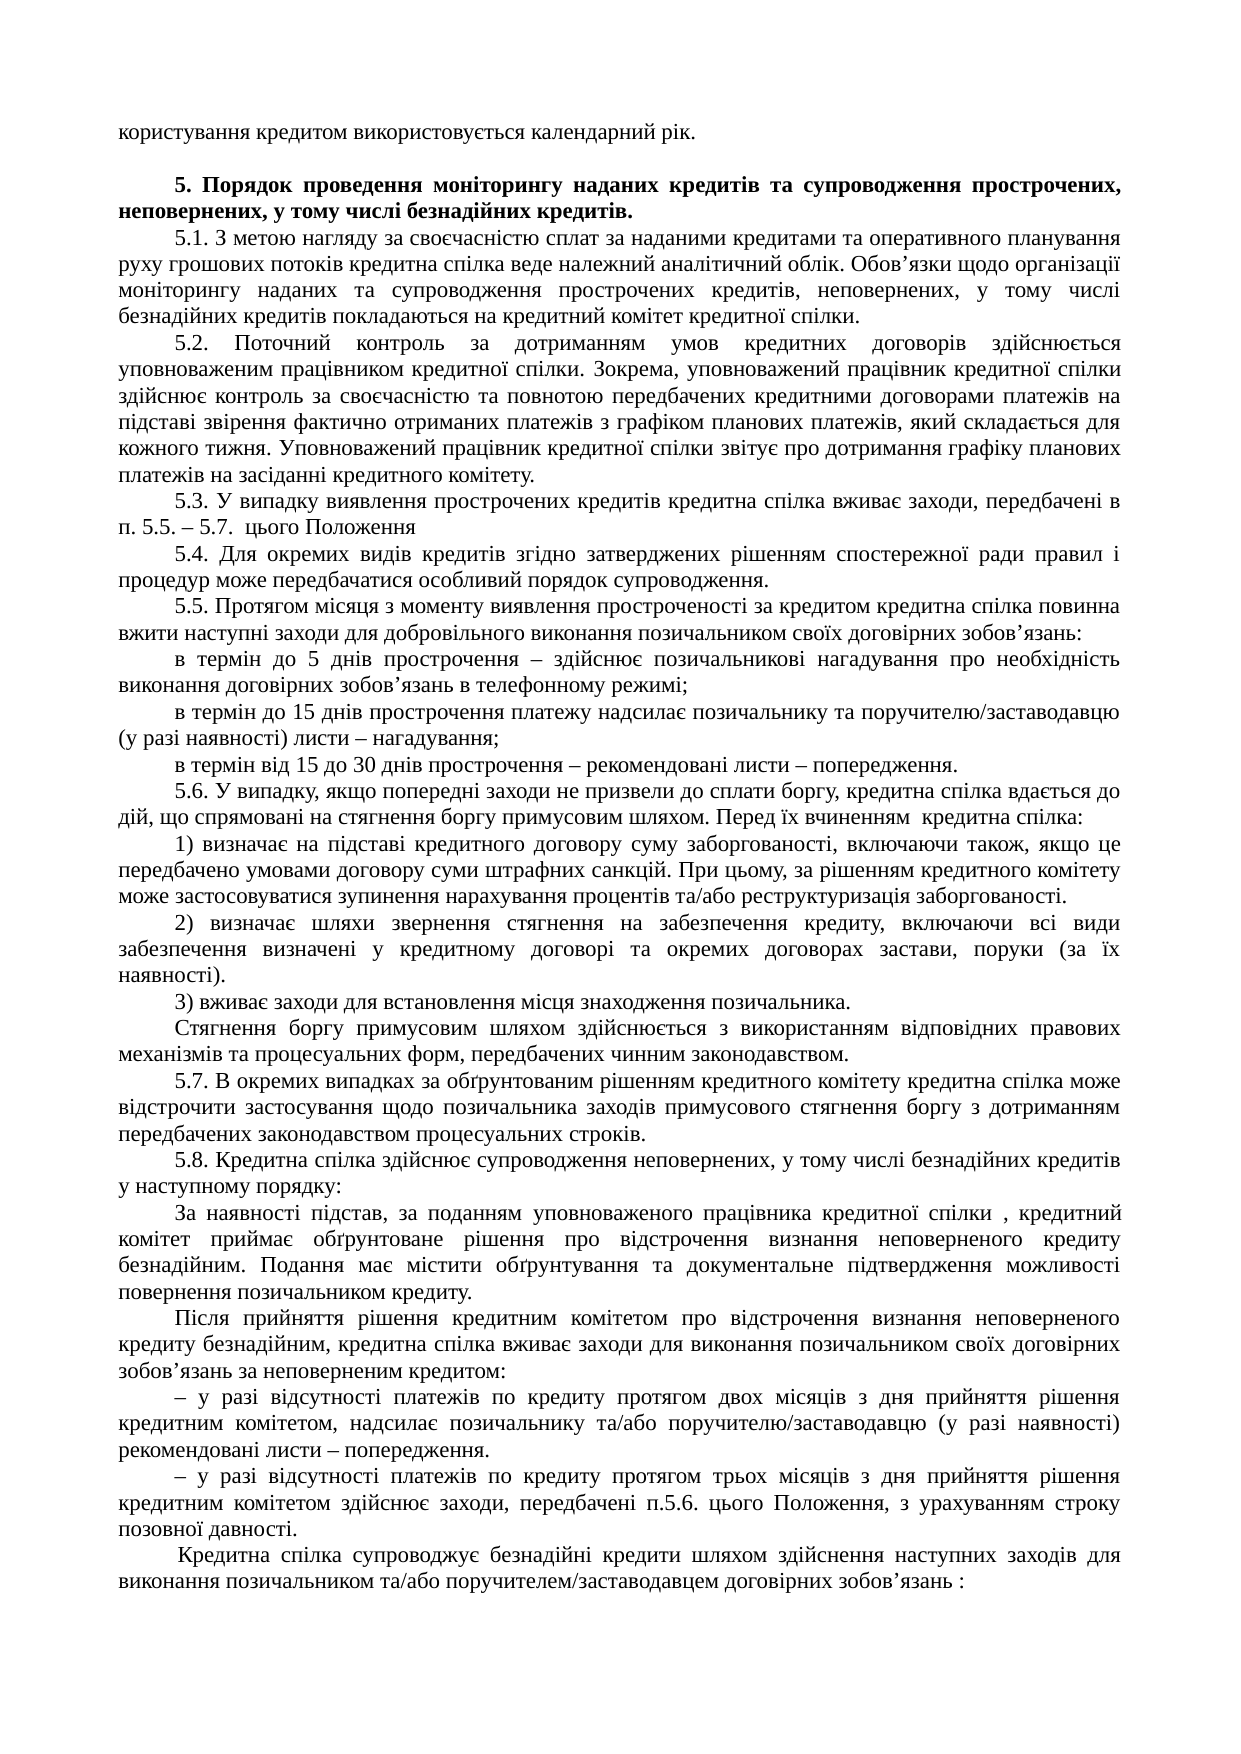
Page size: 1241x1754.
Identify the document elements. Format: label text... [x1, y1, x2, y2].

text 5. Порядок проведення моніторингу наданих кредитів та супроводження прострочених, неповернених, у тому числі безнадійних кредитів. [118, 171, 1122, 223]
text в термін до 5 днів прострочення – здійснює позичальникові нагадування про необхідність виконання договірних зобов’язань в телефонному режимі; [118, 645, 1122, 698]
text користування кредитом використовується календарний рік. [118, 118, 1122, 144]
text 5.4. Для окремих видів кредитів згідно затверджених рішенням спостережної ради правил і процедур може передбачатися особливий порядок супроводження. [118, 540, 1122, 592]
text Стягнення боргу примусовим шляхом здійснюється з використанням відповідних правових механізмів та процесуальних форм, передбачених чинним законодавством. [118, 1014, 1122, 1067]
text – у разі відсутності платежів по кредиту протягом двох місяців з дня прийняття рішення кредитним комітетом, надсилає позичальнику та/або поручителю/заставодавцю (у разі наявності) рекомендовані листи – попередження. [118, 1383, 1122, 1462]
text в термін до 15 днів прострочення платежу надсилає позичальнику та поручителю/заставодавцю (у разі наявності) листи – нагадування; [118, 698, 1122, 751]
text 5.7. В окремих випадках за обґрунтованим рішенням кредитного комітету кредитна спілка може відстрочити застосування щодо позичальника заходів примусового стягнення боргу з дотриманням передбачених законодавством процесуальних строків. [118, 1067, 1122, 1146]
text – у разі відсутності платежів по кредиту протягом трьох місяців з дня прийняття рішення кредитним комітетом здійснює заходи, передбачені п.5.6. цього Положення, з урахуванням строку позовної давності. [118, 1462, 1122, 1541]
text 5.8. Кредитна спілка здійснює супроводження неповернених, у тому числі безнадійних кредитів у наступному порядку: [118, 1146, 1122, 1199]
text 5.1. З метою нагляду за своєчасністю сплат за наданими кредитами та оперативного планування руху грошових потоків кредитна спілка веде належний аналітичний облік. Обов’язки щодо організації моніторингу наданих та супроводження прострочених кредитів, неповернених, у тому числі безнадійних кредитів покладаються на кредитний комітет кредитної спілки. [118, 223, 1122, 329]
text 5.6. У випадку, якщо попередні заходи не призвели до сплати боргу, кредитна спілка вдається до дій, що спрямовані на стягнення боргу примусовим шляхом. Перед їх вчиненням кредитна спілка: [118, 777, 1122, 830]
text 3) вживає заходи для встановлення місця знаходження позичальника. [118, 988, 1122, 1014]
text 5.2. Поточний контроль за дотриманням умов кредитних договорів здійснюється уповноваженим працівником кредитної спілки. Зокрема, уповноважений працівник кредитної спілки здійснює контроль за своєчасністю та повнотою передбачених кредитними договорами платежів на підставі звірення фактично отриманих платежів з графіком планових платежів, який складається для кожного тижня. Уповноважений працівник кредитної спілки звітує про дотримання графіку планових платежів на засіданні кредитного комітету. [118, 329, 1122, 487]
text 5.3. У випадку виявлення прострочених кредитів кредитна спілка вживає заходи, передбачені в п. 5.5. – 5.7. цього Положення [118, 487, 1122, 540]
text Після прийняття рішення кредитним комітетом про відстрочення визнання неповерненого кредиту безнадійним, кредитна спілка вживає заходи для виконання позичальником своїх договірних зобов’язань за неповерненим кредитом: [118, 1304, 1122, 1383]
text За наявності підстав, за поданням уповноваженого працівника кредитної спілки , кредитний комітет приймає обґрунтоване рішення про відстрочення визнання неповерненого кредиту безнадійним. Подання має містити обґрунтування та документальне підтвердження можливості повернення позичальником кредиту. [118, 1199, 1122, 1304]
text 5.5. Протягом місяця з моменту виявлення простроченості за кредитом кредитна спілка повинна вжити наступні заходи для добровільного виконання позичальником своїх договірних зобов’язань: [118, 592, 1122, 645]
text Кредитна спілка супроводжує безнадійні кредити шляхом здійснення наступних заходів для виконання позичальником та/або поручителем/заставодавцем договірних зобов’язань : [118, 1541, 1122, 1594]
text в термін від 15 до 30 днів прострочення – рекомендовані листи – попередження. [118, 751, 1122, 777]
text 1) визначає на підставі кредитного договору суму заборгованості, включаючи також, якщо це передбачено умовами договору суми штрафних санкцій. При цьому, за рішенням кредитного комітету може застосовуватися зупинення нарахування процентів та/або реструктуризація заборгованості. [118, 830, 1122, 909]
text 2) визначає шляхи звернення стягнення на забезпечення кредиту, включаючи всі види забезпечення визначені у кредитному договорі та окремих договорах застави, поруки (за їх наявності). [118, 909, 1122, 988]
